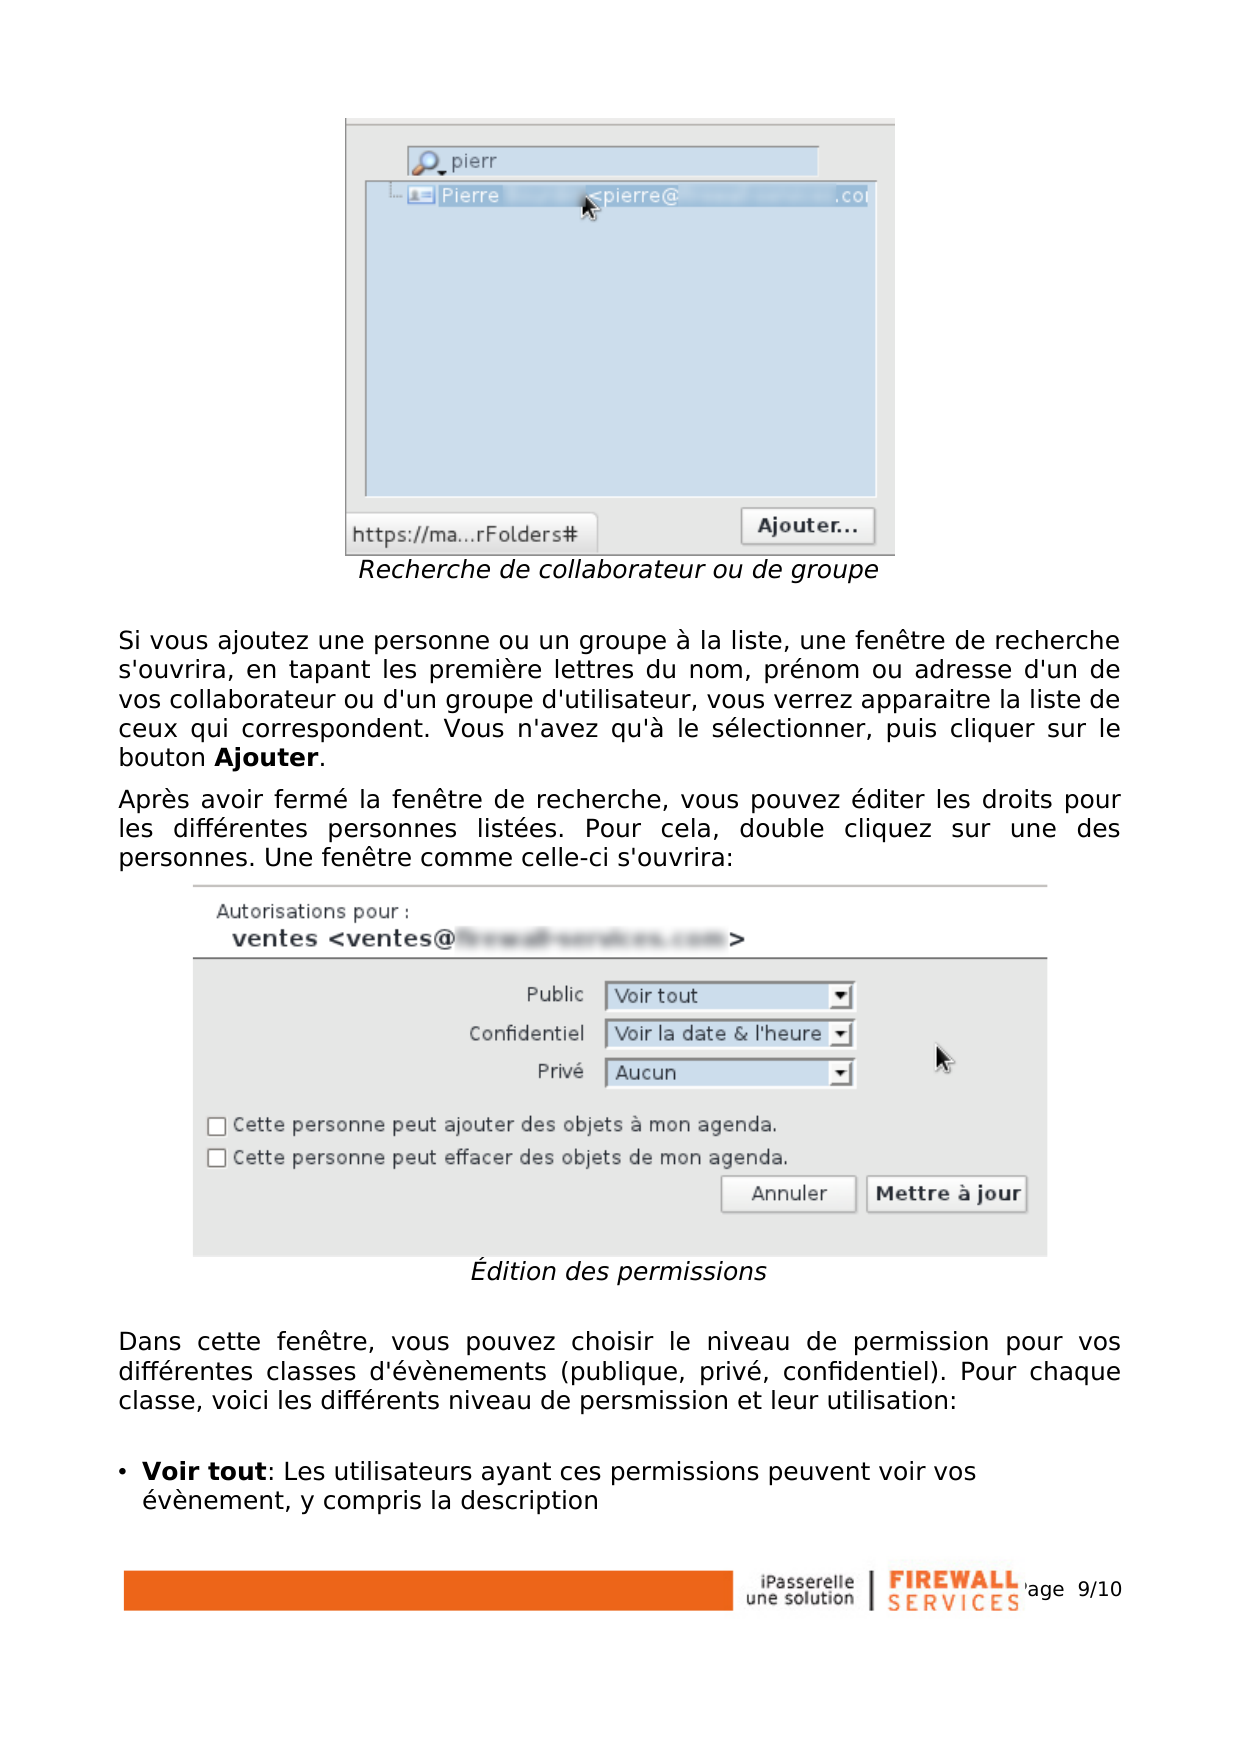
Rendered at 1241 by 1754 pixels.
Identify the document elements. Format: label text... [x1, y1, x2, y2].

text Dans cette fenêtre, vous pouvez choisir le niveau de permission pour vos différentes classes d'évènements (publique, privé, confidentiel). Pour chaque classe, voici les différents niveau de persmission et leur utilisation: [118, 1327, 1122, 1415]
picture [345, 118, 895, 556]
list Voir tout: Les utilisateurs ayant ces permissions peuvent voir vos évènement, y compris la description [118, 1457, 1122, 1515]
text Après avoir fermé la fenêtre de recherche, vous pouvez éditer les droits pour les différentes personnes listées. Pour cela, double cliquez sur une des personnes. Une fenêtre comme celle-ci s'ouvrira: [118, 785, 1122, 872]
picture [123, 1556, 1026, 1627]
picture [192, 884, 1048, 1257]
text Édition des permissions [193, 1257, 1047, 1286]
text Si vous ajoutez une personne ou un groupe à la liste, une fenêtre de recherche s'ouvrira, en tapant les première lettres du nom, prénom ou adresse d'un de vos collaborateur ou d'un groupe d'utilisateur, vous verrez apparaitre la liste de ceux qui correspondent. Vous n'avez qu'à le sélectionner, puis cliquer sur le bouton Ajouter. [118, 626, 1122, 772]
text Recherche de collaborateur ou de groupe [345, 556, 895, 585]
